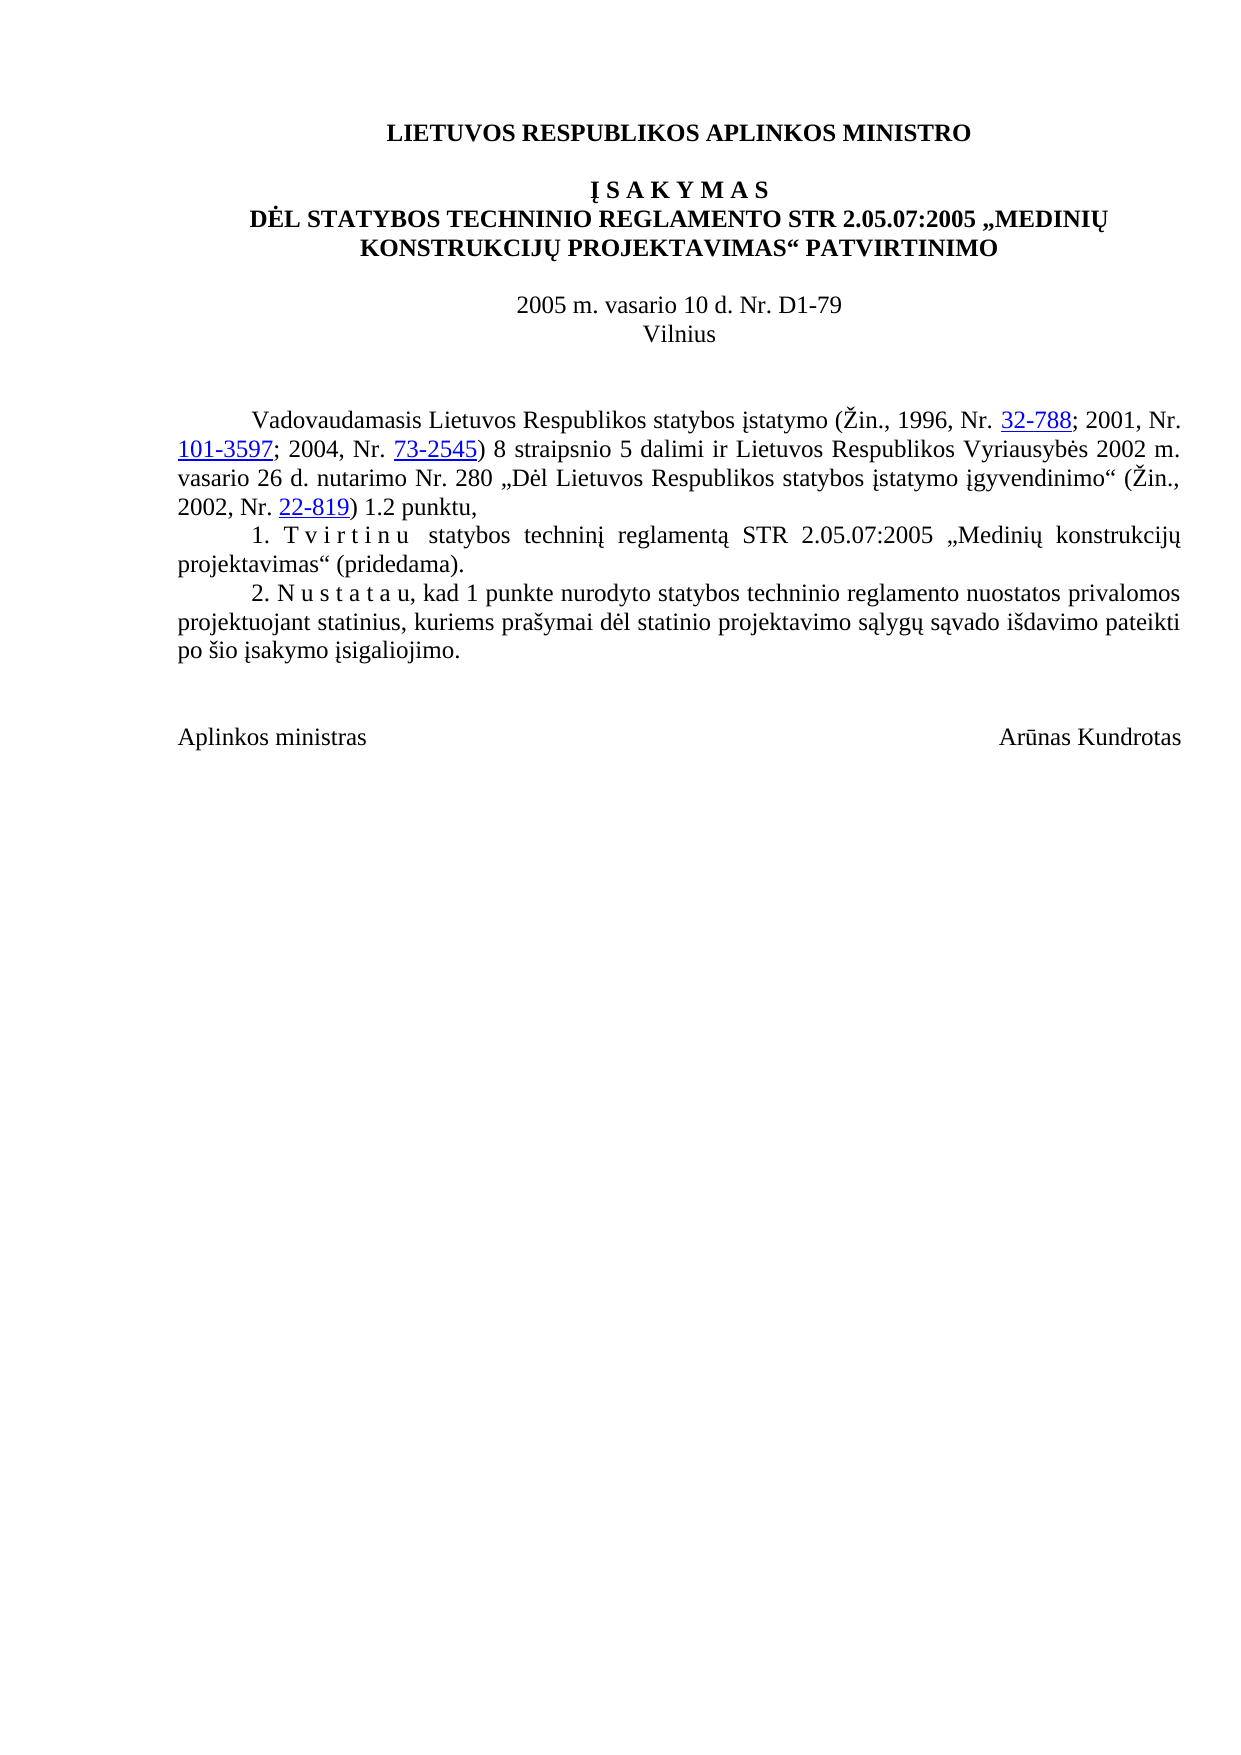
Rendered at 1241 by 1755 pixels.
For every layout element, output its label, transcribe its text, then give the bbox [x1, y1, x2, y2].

text 2005 m. vasario 10 d. Nr. D1-79 [177, 291, 1181, 319]
text LIETUVOS RESPUBLIKOS APLINKOS MINISTRO [177, 118, 1181, 147]
text Aplinkos ministras Arūnas Kundrotas [177, 722, 1181, 751]
text Vadovaudamasis Lietuvos Respublikos statybos įstatymo (Žin., 1996, Nr. 32-788; 2001, Nr. 101-3597; 2004, Nr. 73-2545) 8 straipsnio 5 dalimi ir Lietuvos Respublikos Vyriausybės 2002 m. vasario 26 d. nutarimo Nr. 280 „Dėl Lietuvos Respublikos statybos įstatymo įgyvendinimo“ (Žin., 2002, Nr. 22-819) 1.2 punktu, [177, 406, 1181, 521]
text Vilnius [177, 319, 1181, 348]
text 1. Tvirtinu statybos techninį reglamentą STR 2.05.07:2005 „Medinių konstrukcijų projektavimas“ (pridedama). [177, 521, 1181, 578]
text 2. Nustatau, kad 1 punkte nurodyto statybos techninio reglamento nuostatos privalomos projektuojant statinius, kuriems prašymai dėl statinio projektavimo sąlygų sąvado išdavimo pateikti po šio įsakymo įsigaliojimo. [177, 578, 1181, 664]
text DĖL STATYBOS TECHNINIO REGLAMENTO STR 2.05.07:2005 „MEDINIŲ KONSTRUKCIJŲ PROJEKTAVIMAS“ PATVIRTINIMO [177, 204, 1181, 262]
text Į S A K Y M A S [177, 176, 1181, 204]
